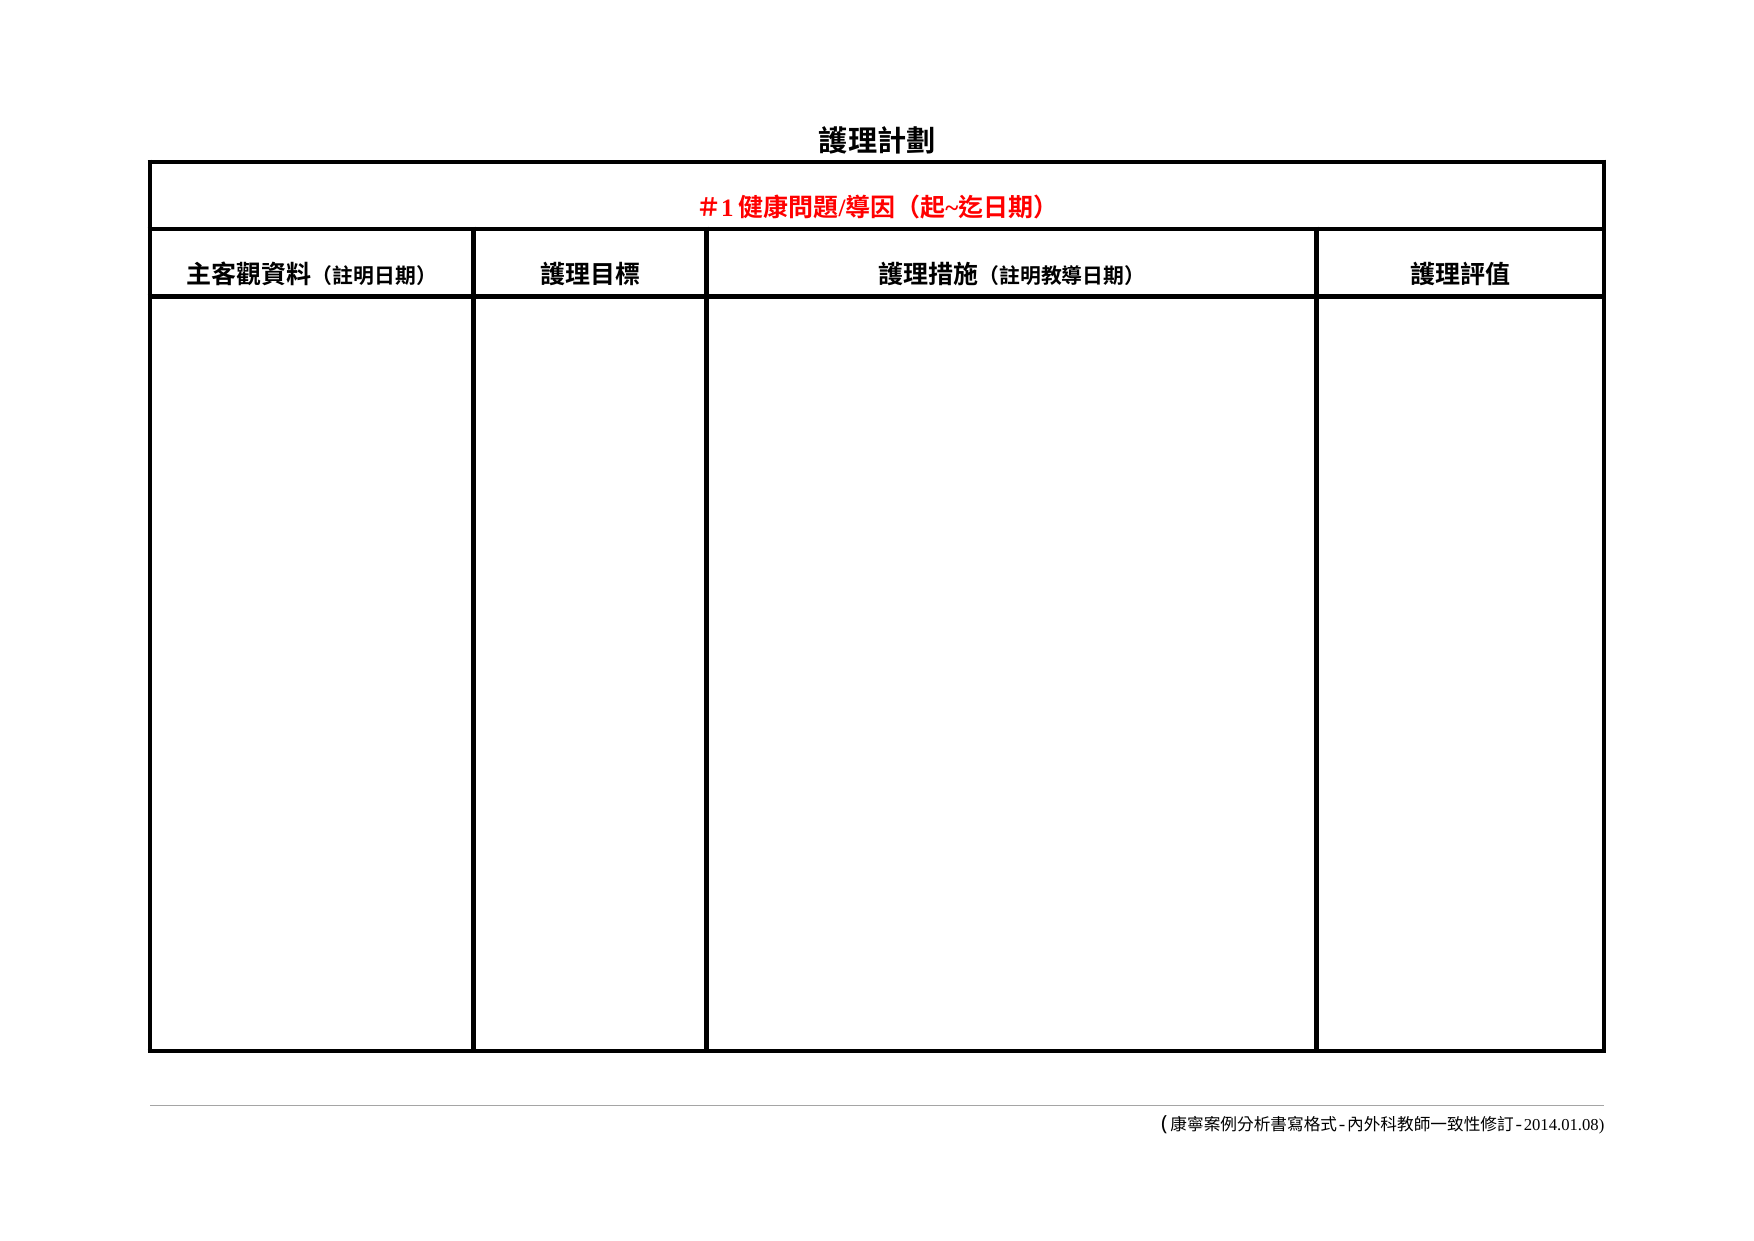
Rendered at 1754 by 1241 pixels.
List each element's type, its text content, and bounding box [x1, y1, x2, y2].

table_cell [709, 299, 1314, 1048]
table_cell 護理目標 [476, 231, 704, 294]
table_cell [152, 299, 471, 1048]
table_header ＃1健康問題/導因（起~迄日期） [152, 164, 1602, 227]
table_cell [1319, 299, 1602, 1048]
table_cell 主客觀資料（註明日期） [152, 231, 471, 294]
table_cell [476, 299, 704, 1048]
table_cell 護理評值 [1319, 231, 1602, 294]
table_cell 護理措施（註明教導日期） [709, 231, 1314, 294]
text 護理計劃 [150, 97, 1604, 159]
